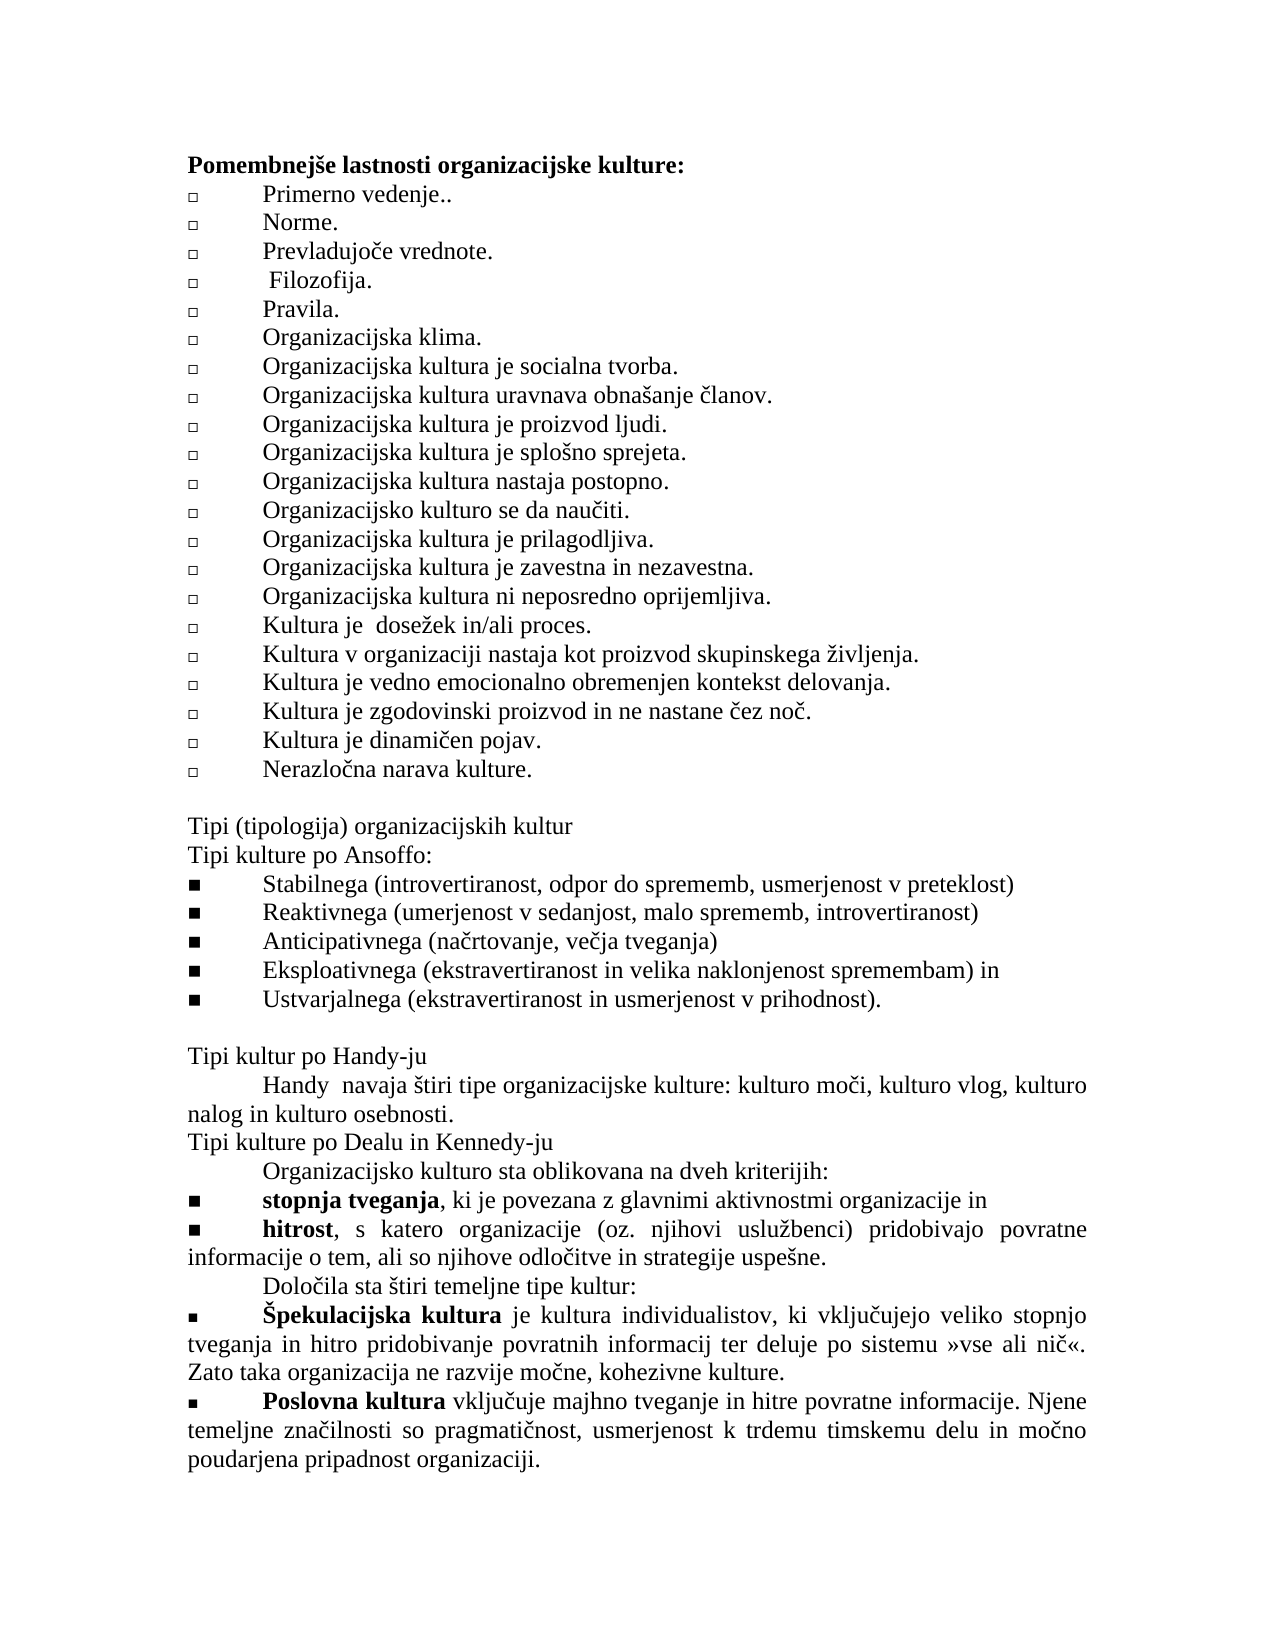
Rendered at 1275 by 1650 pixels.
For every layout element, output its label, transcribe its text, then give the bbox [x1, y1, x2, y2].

list Poslovna kultura vključuje majhno tveganje in hitre povratne informacije. Njene temeljne značilnosti so pragmatičnost, usmerjenost k trdemu timskemu delu in močno poudarjena pripadnost organizaciji. [187, 1386, 1087, 1472]
text Handy navaja štiri tipe organizacijske kulture: kulturo moči, kulturo vlog, kulturo nalog in kulturo osebnosti. [187, 1070, 1087, 1127]
list Organizacijsko kulturo se da naučiti. [187, 495, 1087, 524]
list Anticipativnega (načrtovanje, večja tveganja) [187, 926, 1087, 955]
list Kultura je vedno emocionalno obremenjen kontekst delovanja. [187, 667, 1087, 696]
list stopnja tveganja, ki je povezana z glavnimi aktivnostmi organizacije in [187, 1185, 1087, 1214]
list Organizacijska kultura je socialna tvorba. [187, 351, 1087, 380]
list Filozofija. [187, 265, 1087, 294]
list Organizacijska kultura je proizvod ljudi. [187, 409, 1087, 437]
list Pravila. [187, 294, 1087, 322]
list Kultura je dinamičen pojav. [187, 725, 1087, 754]
text Tipi kulture po Ansoffo: [187, 840, 1087, 869]
list Primerno vedenje.. [187, 179, 1087, 207]
list Kultura v organizaciji nastaja kot proizvod skupinskega življenja. [187, 639, 1087, 667]
text Pomembnejše lastnosti organizacijske kulture: [187, 150, 1087, 179]
list Špekulacijska kultura je kultura individualistov, ki vključujejo veliko stopnjo tveganja in hitro pridobivanje povratnih informacij ter deluje po sistemu »vse ali nič«. Zato taka organizacija ne razvije močne, kohezivne kulture. [187, 1300, 1087, 1386]
list Kultura je dosežek in/ali proces. [187, 610, 1087, 639]
text Tipi kultur po Handy-ju [187, 1041, 1087, 1070]
list Ustvarjalnega (ekstravertiranost in usmerjenost v prihodnost). [187, 984, 1087, 1012]
list Eksploativnega (ekstravertiranost in velika naklonjenost spremembam) in [187, 955, 1087, 984]
list Organizacijska kultura uravnava obnašanje članov. [187, 380, 1087, 409]
list Kultura je zgodovinski proizvod in ne nastane čez noč. [187, 696, 1087, 725]
list Stabilnega (introvertiranost, odpor do sprememb, usmerjenost v preteklost) [187, 869, 1087, 897]
list Norme. [187, 207, 1087, 236]
list Organizacijska kultura nastaja postopno. [187, 466, 1087, 495]
list Reaktivnega (umerjenost v sedanjost, malo sprememb, introvertiranost) [187, 897, 1087, 926]
list Organizacijska kultura je prilagodljiva. [187, 524, 1087, 552]
text Tipi kulture po Dealu in Kennedy-ju [187, 1127, 1087, 1156]
list Organizacijska kultura ni neposredno oprijemljiva. [187, 581, 1087, 610]
list Organizacijska kultura je splošno sprejeta. [187, 437, 1087, 466]
list Organizacijska kultura je zavestna in nezavestna. [187, 552, 1087, 581]
text Organizacijsko kulturo sta oblikovana na dveh kriterijih: [187, 1156, 1087, 1185]
text Tipi (tipologija) organizacijskih kultur [187, 811, 1087, 840]
text Določila sta štiri temeljne tipe kultur: [187, 1271, 1087, 1300]
list Prevladujoče vrednote. [187, 236, 1087, 265]
list Nerazločna narava kulture. [187, 754, 1087, 782]
list Organizacijska klima. [187, 322, 1087, 351]
list hitrost, s katero organizacije (oz. njihovi uslužbenci) pridobivajo povratne informacije o tem, ali so njihove odločitve in strategije uspešne. [187, 1214, 1087, 1271]
